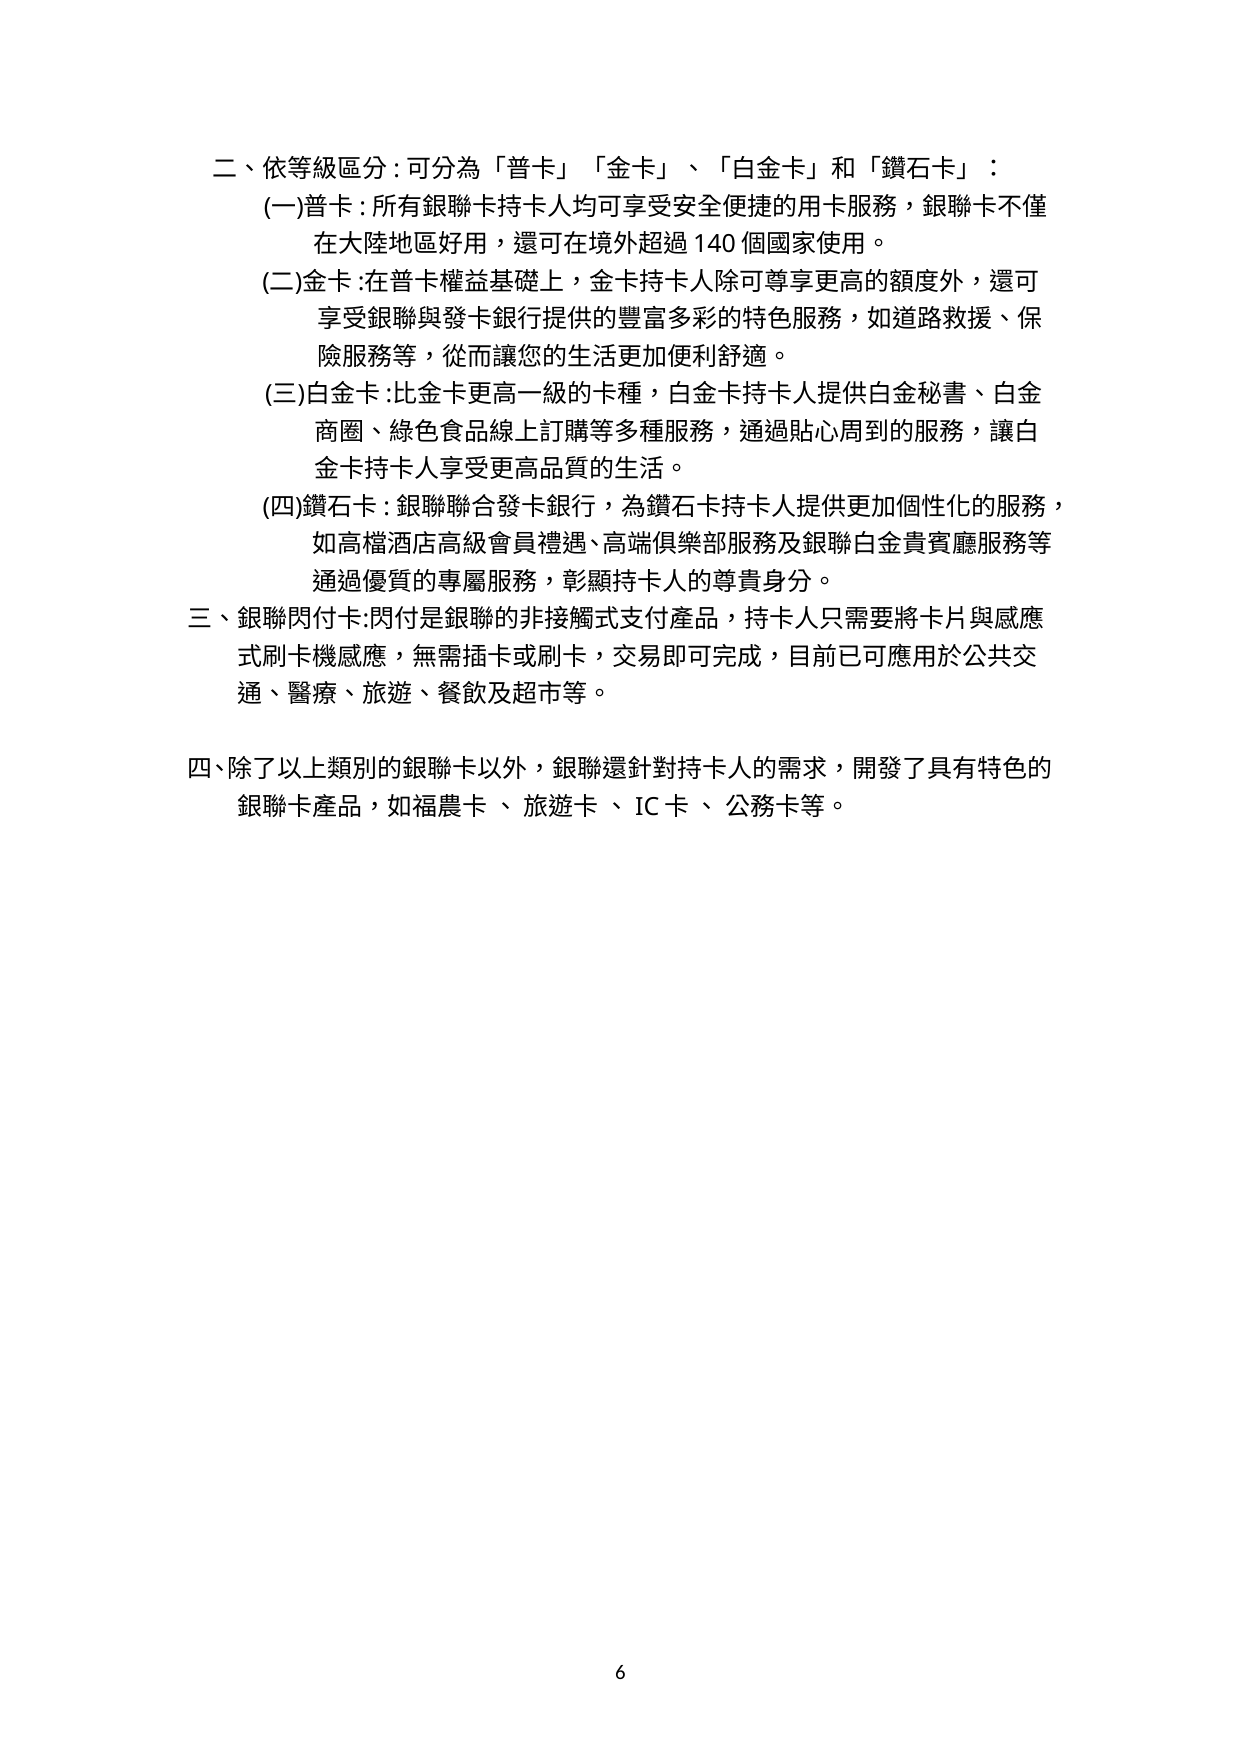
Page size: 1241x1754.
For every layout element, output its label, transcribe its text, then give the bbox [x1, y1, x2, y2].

text (二)金卡 :在普卡權益基礎上，金卡持卡人除可尊享更高的額度外，還可享受銀聯與發卡銀行提供的豐富多彩的特色服務，如道路救援、保險服務等，從而讓您的生活更加便利舒適。 [262, 261, 1053, 373]
text (三)白金卡 :比金卡更高一級的卡種，白金卡持卡人提供白金秘書、白金商圈、綠色食品線上訂購等多種服務，通過貼心周到的服務，讓白金卡持卡人享受更高品質的生活。 [265, 373, 1053, 486]
text (四)鑽石卡 : 銀聯聯合發卡銀行，為鑽石卡持卡人提供更加個性化的服務，如高檔酒店高級會員禮遇、高端俱樂部服務及銀聯白金貴賓廳服務等，通過優質的專屬服務，彰顯持卡人的尊貴身分。 [262, 486, 1053, 598]
text (一)普卡 : 所有銀聯卡持卡人均可享受安全便捷的用卡服務，銀聯卡不僅在大陸地區好用，還可在境外超過140個國家使用。 [263, 186, 1053, 261]
text 四、除了以上類別的銀聯卡以外，銀聯還針對持卡人的需求，開發了具有特色的銀聯卡產品，如福農卡 、 旅遊卡 、 IC卡 、 公務卡等。 [187, 748, 1053, 823]
text 二、依等級區分 : 可分為「普卡」「金卡」、「白金卡」和「鑽石卡」： [187, 148, 1053, 186]
text 三、銀聯閃付卡:閃付是銀聯的非接觸式支付產品，持卡人只需要將卡片與感應式刷卡機感應，無需插卡或刷卡，交易即可完成，目前已可應用於公共交通、醫療、旅遊、餐飲及超市等。 [187, 598, 1053, 711]
